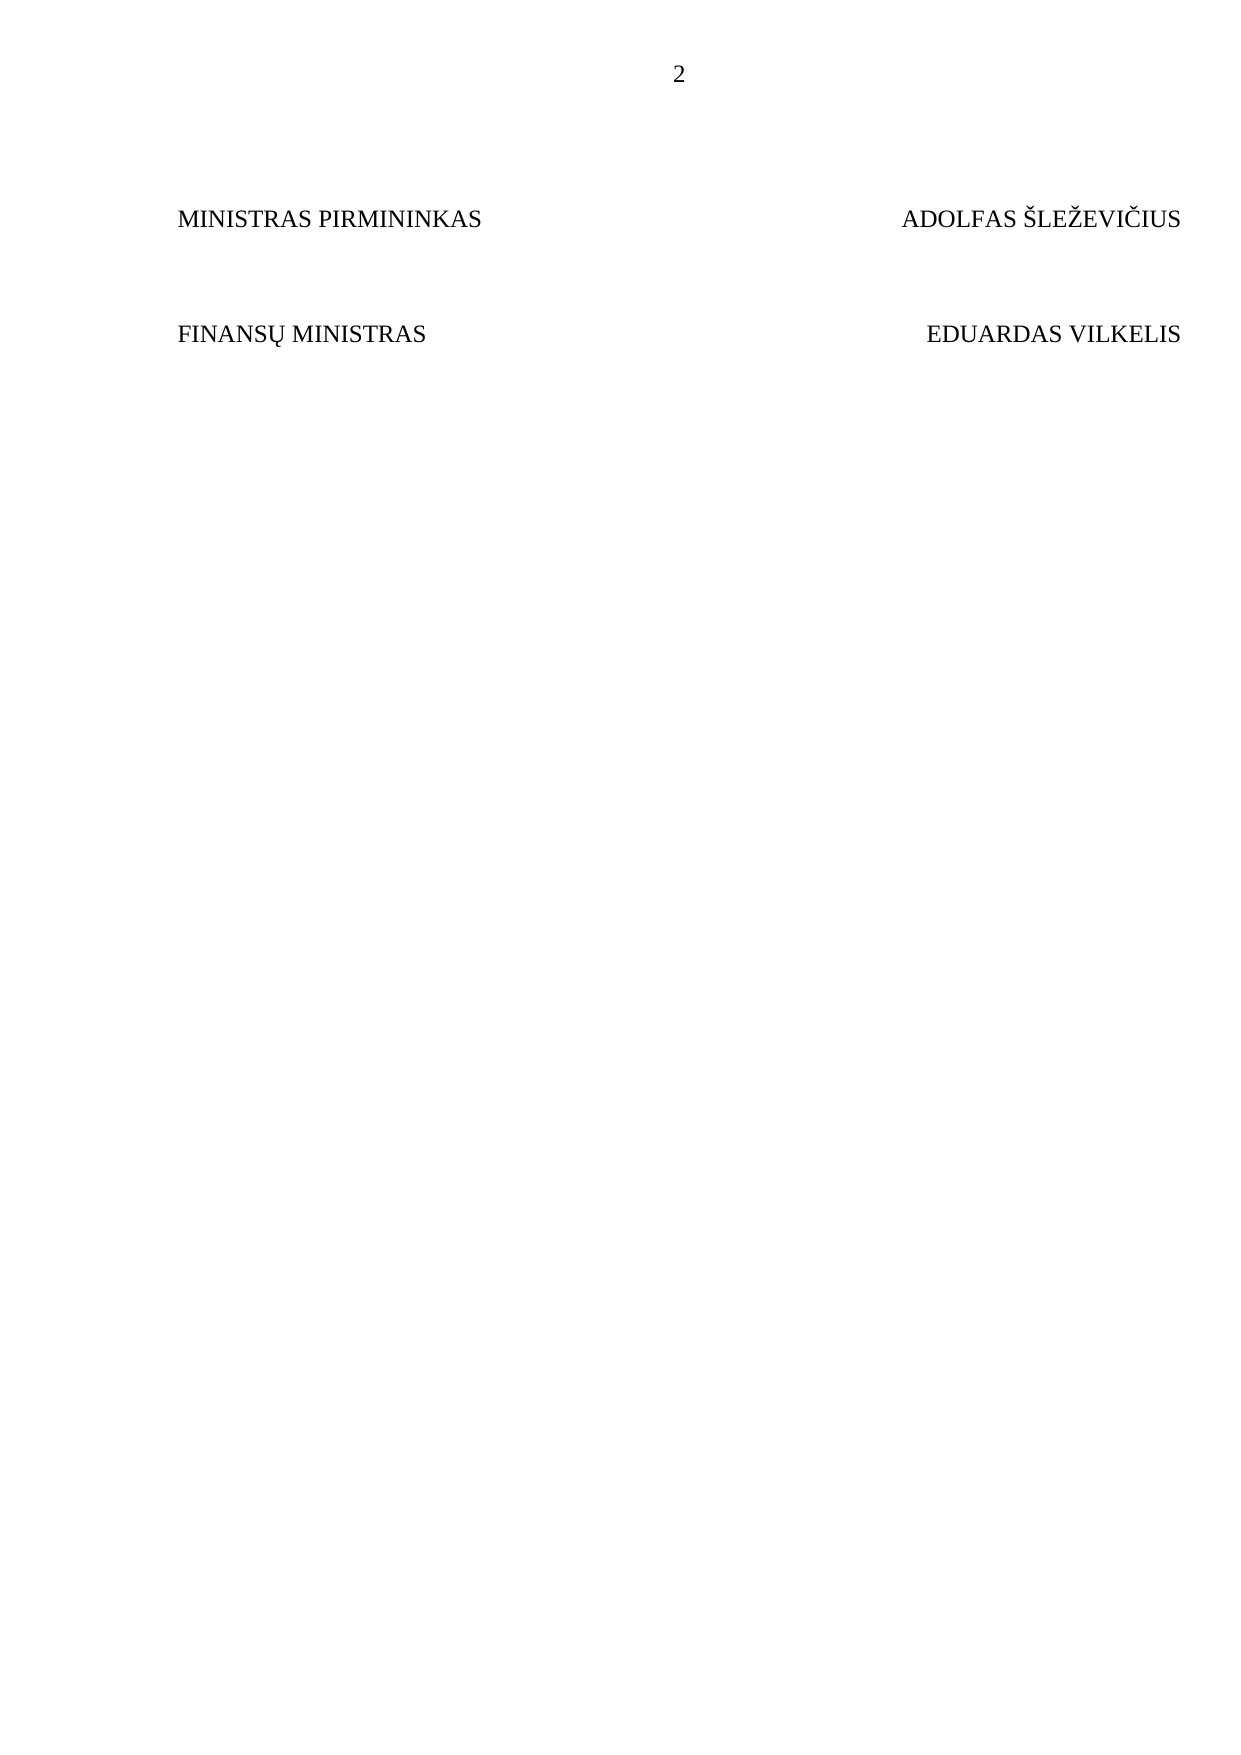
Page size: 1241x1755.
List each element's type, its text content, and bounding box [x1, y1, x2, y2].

text FINANSŲ MINISTRAS EDUARDAS VILKELIS [177, 319, 1181, 348]
text MINISTRAS PIRMININKAS ADOLFAS ŠLEŽEVIČIUS [177, 204, 1181, 233]
